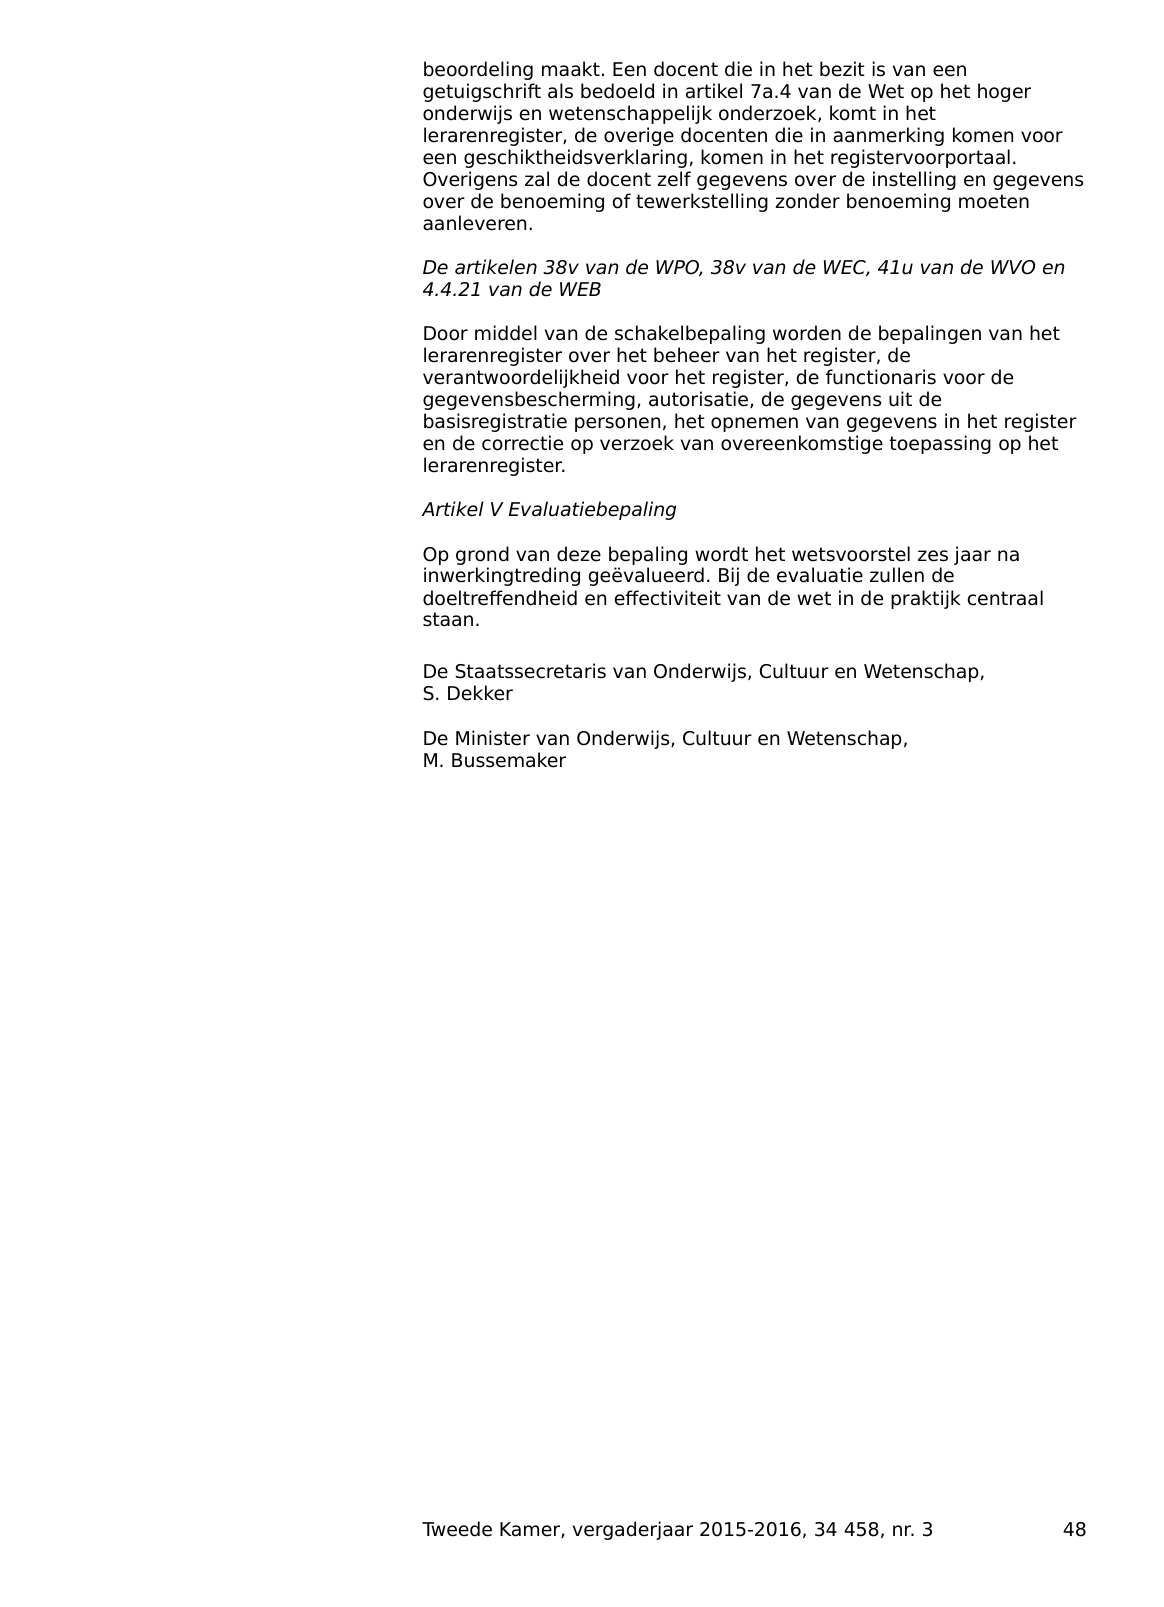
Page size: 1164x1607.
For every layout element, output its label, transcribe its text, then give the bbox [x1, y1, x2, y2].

subtitle Artikel V Evaluatiebepaling [422, 499, 1087, 521]
text De Staatssecretaris van Onderwijs, Cultuur en Wetenschap, S. Dekker [422, 661, 1087, 705]
text beoordeling maakt. Een docent die in het bezit is van een getuigschrift als bedoeld in artikel 7a.4 van de Wet op het hoger onderwijs en wetenschappelijk onderzoek, komt in het lerarenregister, de overige docenten die in aanmerking komen voor een geschiktheidsverklaring, komen in het registervoorportaal. Overigens zal de docent zelf gegevens over de instelling en gegevens over de benoeming of tewerkstelling zonder benoeming moeten aanleveren. [422, 59, 1087, 235]
text Op grond van deze bepaling wordt het wetsvoorstel zes jaar na inwerkingtreding geëvalueerd. Bij de evaluatie zullen de doeltreffendheid en effectiviteit van de wet in de praktijk centraal staan. [422, 543, 1087, 631]
subtitle De artikelen 38v van de WPO, 38v van de WEC, 41u van de WVO en 4.4.21 van de WEB [422, 257, 1087, 301]
text De Minister van Onderwijs, Cultuur en Wetenschap, M. Bussemaker [422, 727, 1087, 771]
text Door middel van de schakelbepaling worden de bepalingen van het lerarenregister over het beheer van het register, de verantwoordelijkheid voor het register, de functionaris voor de gegevensbescherming, autorisatie, de gegevens uit de basisregistratie personen, het opnemen van gegevens in het register en de correctie op verzoek van overeenkomstige toepassing op het lerarenregister. [422, 323, 1087, 477]
